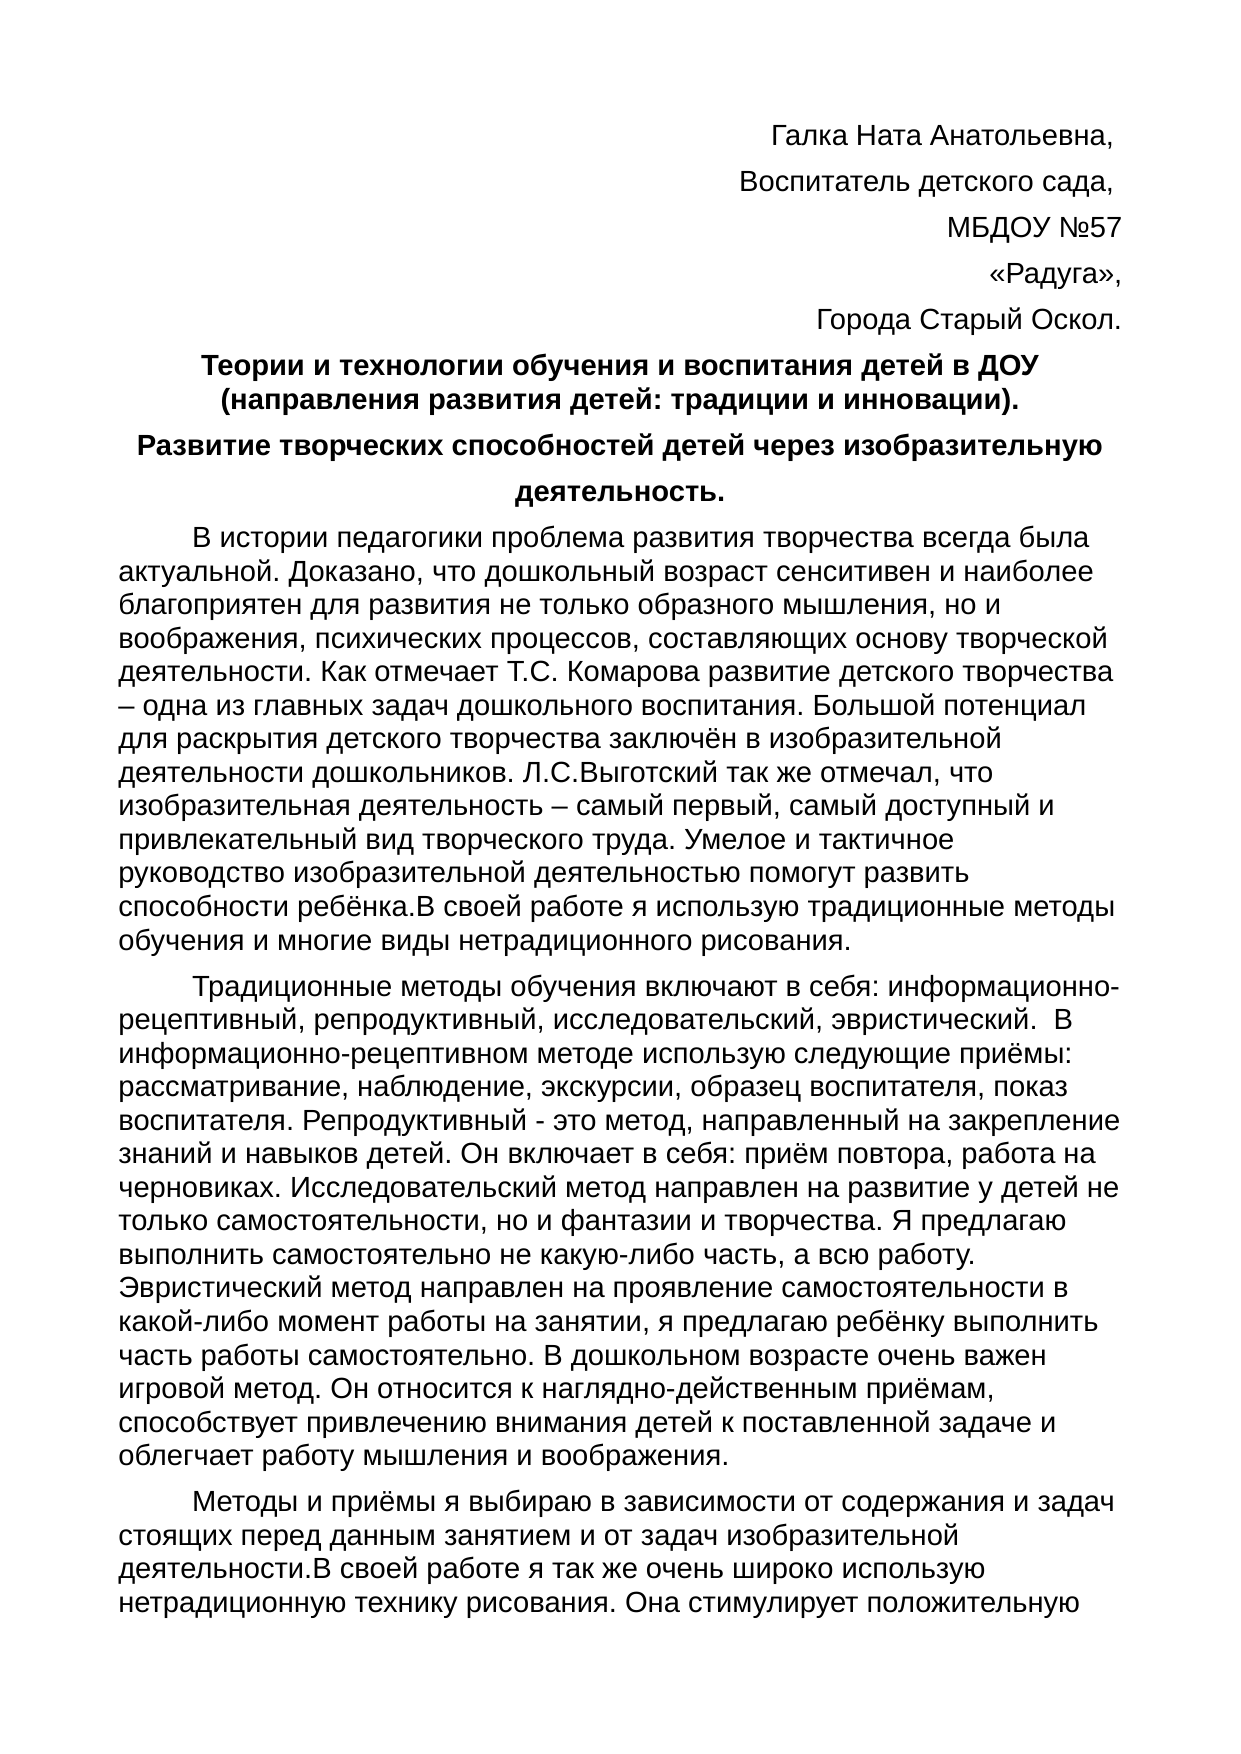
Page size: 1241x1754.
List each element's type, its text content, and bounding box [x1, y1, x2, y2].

text Воспитатель детского сада, [118, 164, 1122, 198]
text Галка Ната Анатольевна, [118, 118, 1122, 152]
text Теории и технологии обучения и воспитания детей в ДОУ (направления развития детей: традиции и инновации). [118, 348, 1122, 415]
text Города Старый Оскол. [118, 302, 1122, 336]
text Традиционные методы обучения включают в себя: информационно-рецептивный, репродуктивный, исследовательский, эвристический. В информационно-рецептивном методе использую следующие приёмы: рассматривание, наблюдение, экскурсии, образец воспитателя, показ воспитателя. Репродуктивный - это метод, направленный на закрепление знаний и навыков детей. Он включает в себя: приём повтора, работа на черновиках. Исследовательский метод направлен на развитие у детей не только самостоятельности, но и фантазии и творчества. Я предлагаю выполнить самостоятельно не какую-либо часть, а всю работу. Эвристический метод направлен на проявление самостоятельности в какой-либо момент работы на занятии, я предлагаю ребёнку выполнить часть работы самостоятельно. В дошкольном возрасте очень важен игровой метод. Он относится к наглядно-действенным приёмам, способствует привлечению внимания детей к поставленной задаче и облегчает работу мышления и воображения. [118, 968, 1122, 1472]
text В истории педагогики проблема развития творчества всегда была актуальной. Доказано, что дошкольный возраст сенситивен и наиболее благоприятен для развития не только образного мышления, но и воображения, психических процессов, составляющих основу творческой деятельности. Как отмечает Т.С. Комарова развитие детского творчества – одна из главных задач дошкольного воспитания. Большой потенциал для раскрытия детского творчества заключён в изобразительной деятельности дошкольников. Л.С.Выготский так же отмечал, что изобразительная деятельность – самый первый, самый доступный и привлекательный вид творческого труда. Умелое и тактичное руководство изобразительной деятельностью помогут развить способности ребёнка.В своей работе я использую традиционные методы обучения и многие виды нетрадиционного рисования. [118, 520, 1122, 956]
text Развитие творческих способностей детей через изобразительную [118, 428, 1122, 461]
text деятельность. [118, 474, 1122, 507]
text МБДОУ №57 [118, 210, 1122, 244]
text «Радуга», [118, 256, 1122, 290]
text Методы и приёмы я выбираю в зависимости от содержания и задач стоящих перед данным занятием и от задач изобразительной деятельности.В своей работе я так же очень широко использую нетрадиционную технику рисования. Она стимулирует положительную [118, 1484, 1122, 1618]
